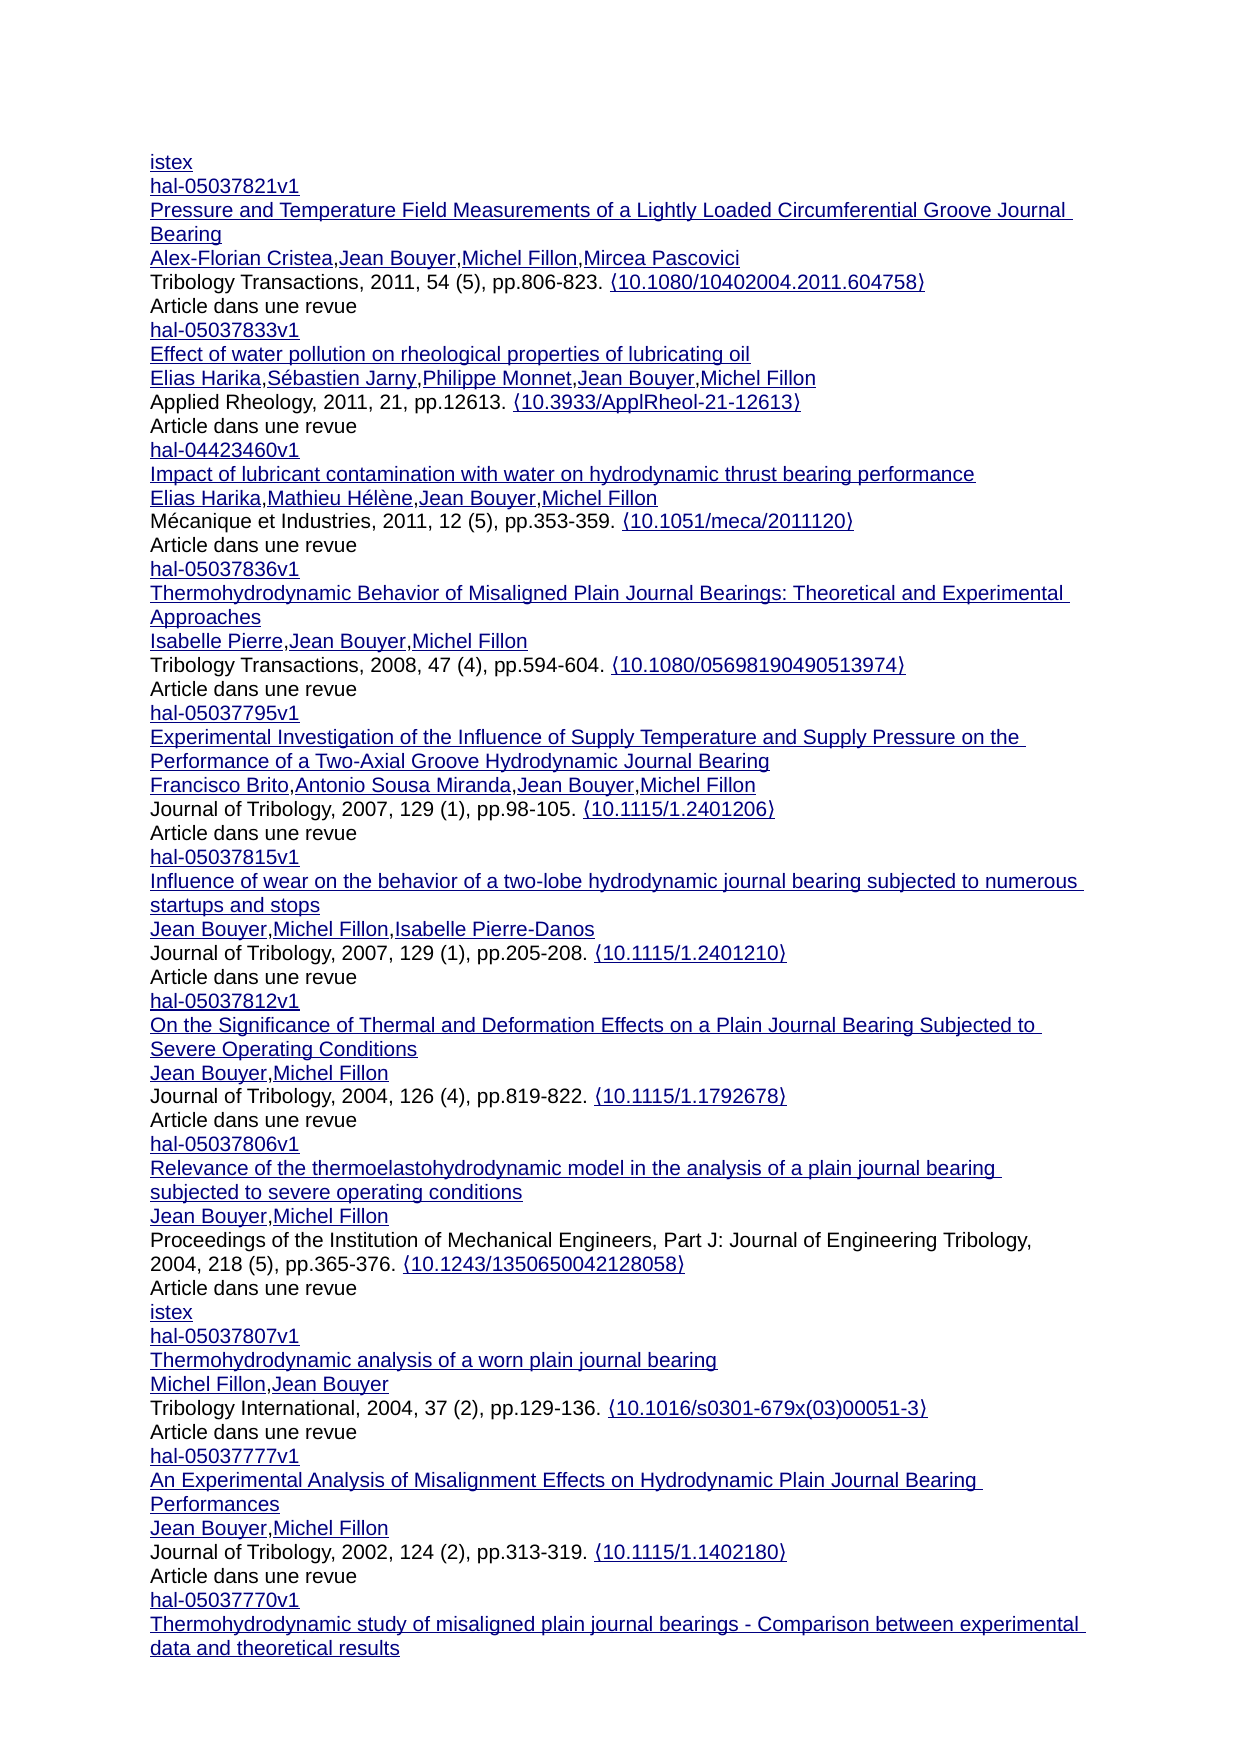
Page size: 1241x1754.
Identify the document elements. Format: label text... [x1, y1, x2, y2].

table_cell Thermohydrodynamic study of misaligned plain journal bearings - Comparison between experimental data and theoretical results [150, 1611, 1090, 1659]
table_cell Thermohydrodynamic Behavior of Misaligned Plain Journal Bearings: Theoretical and Experimental Approaches Isabelle Pierre,Jean Bouyer,Michel Fillon Tribology Transactions, 2008, 47 (4), pp.594-604. ⟨10.1080/05698190490513974⟩ Article dans une revue hal-05037795v1 [150, 581, 1090, 725]
table_cell Thermohydrodynamic analysis of a worn plain journal bearing Michel Fillon,Jean Bouyer Tribology International, 2004, 37 (2), pp.129-136. ⟨10.1016/s0301-679x(03)00051-3⟩ Article dans une revue hal-05037777v1 [150, 1348, 1090, 1468]
table_cell Experimental Investigation of the Influence of Supply Temperature and Supply Pressure on the Performance of a Two-Axial Groove Hydrodynamic Journal Bearing Francisco Brito,Antonio Sousa Miranda,Jean Bouyer,Michel Fillon Journal of Tribology, 2007, 129 (1), pp.98-105. ⟨10.1115/1.2401206⟩ Article dans une revue hal-05037815v1 [150, 725, 1090, 869]
table_cell Pressure and Temperature Field Measurements of a Lightly Loaded Circumferential Groove Journal Bearing Alex-Florian Cristea,Jean Bouyer,Michel Fillon,Mircea Pascovici Tribology Transactions, 2011, 54 (5), pp.806-823. ⟨10.1080/10402004.2011.604758⟩ Article dans une revue hal-05037833v1 [150, 198, 1090, 342]
table_cell Influence of wear on the behavior of a two-lobe hydrodynamic journal bearing subjected to numerous startups and stops Jean Bouyer,Michel Fillon,Isabelle Pierre-Danos Journal of Tribology, 2007, 129 (1), pp.205-208. ⟨10.1115/1.2401210⟩ Article dans une revue hal-05037812v1 [150, 869, 1090, 1012]
table_cell On the Significance of Thermal and Deformation Effects on a Plain Journal Bearing Subjected to Severe Operating Conditions Jean Bouyer,Michel Fillon Journal of Tribology, 2004, 126 (4), pp.819-822. ⟨10.1115/1.1792678⟩ Article dans une revue hal-05037806v1 [150, 1013, 1090, 1156]
table_cell An Experimental Analysis of Misalignment Effects on Hydrodynamic Plain Journal Bearing Performances Jean Bouyer,Michel Fillon Journal of Tribology, 2002, 124 (2), pp.313-319. ⟨10.1115/1.1402180⟩ Article dans une revue hal-05037770v1 [150, 1468, 1090, 1611]
table_cell Relevance of the thermoelastohydrodynamic model in the analysis of a plain journal bearing subjected to severe operating conditions Jean Bouyer,Michel Fillon Proceedings of the Institution of Mechanical Engineers, Part J: Journal of Engineering Tribology, 2004, 218 (5), pp.365-376. ⟨10.1243/1350650042128058⟩ Article dans une revue istex hal-05037807v1 [150, 1156, 1090, 1348]
table_cell istex hal-05037821v1 [150, 150, 1090, 198]
table_cell Effect of water pollution on rheological properties of lubricating oil Elias Harika,Sébastien Jarny,Philippe Monnet,Jean Bouyer,Michel Fillon Applied Rheology, 2011, 21, pp.12613. ⟨10.3933/ApplRheol-21-12613⟩ Article dans une revue hal-04423460v1 [150, 342, 1090, 461]
table_cell Impact of lubricant contamination with water on hydrodynamic thrust bearing performance Elias Harika,Mathieu Hélène,Jean Bouyer,Michel Fillon Mécanique et Industries, 2011, 12 (5), pp.353-359. ⟨10.1051/meca/2011120⟩ Article dans une revue hal-05037836v1 [150, 461, 1090, 581]
